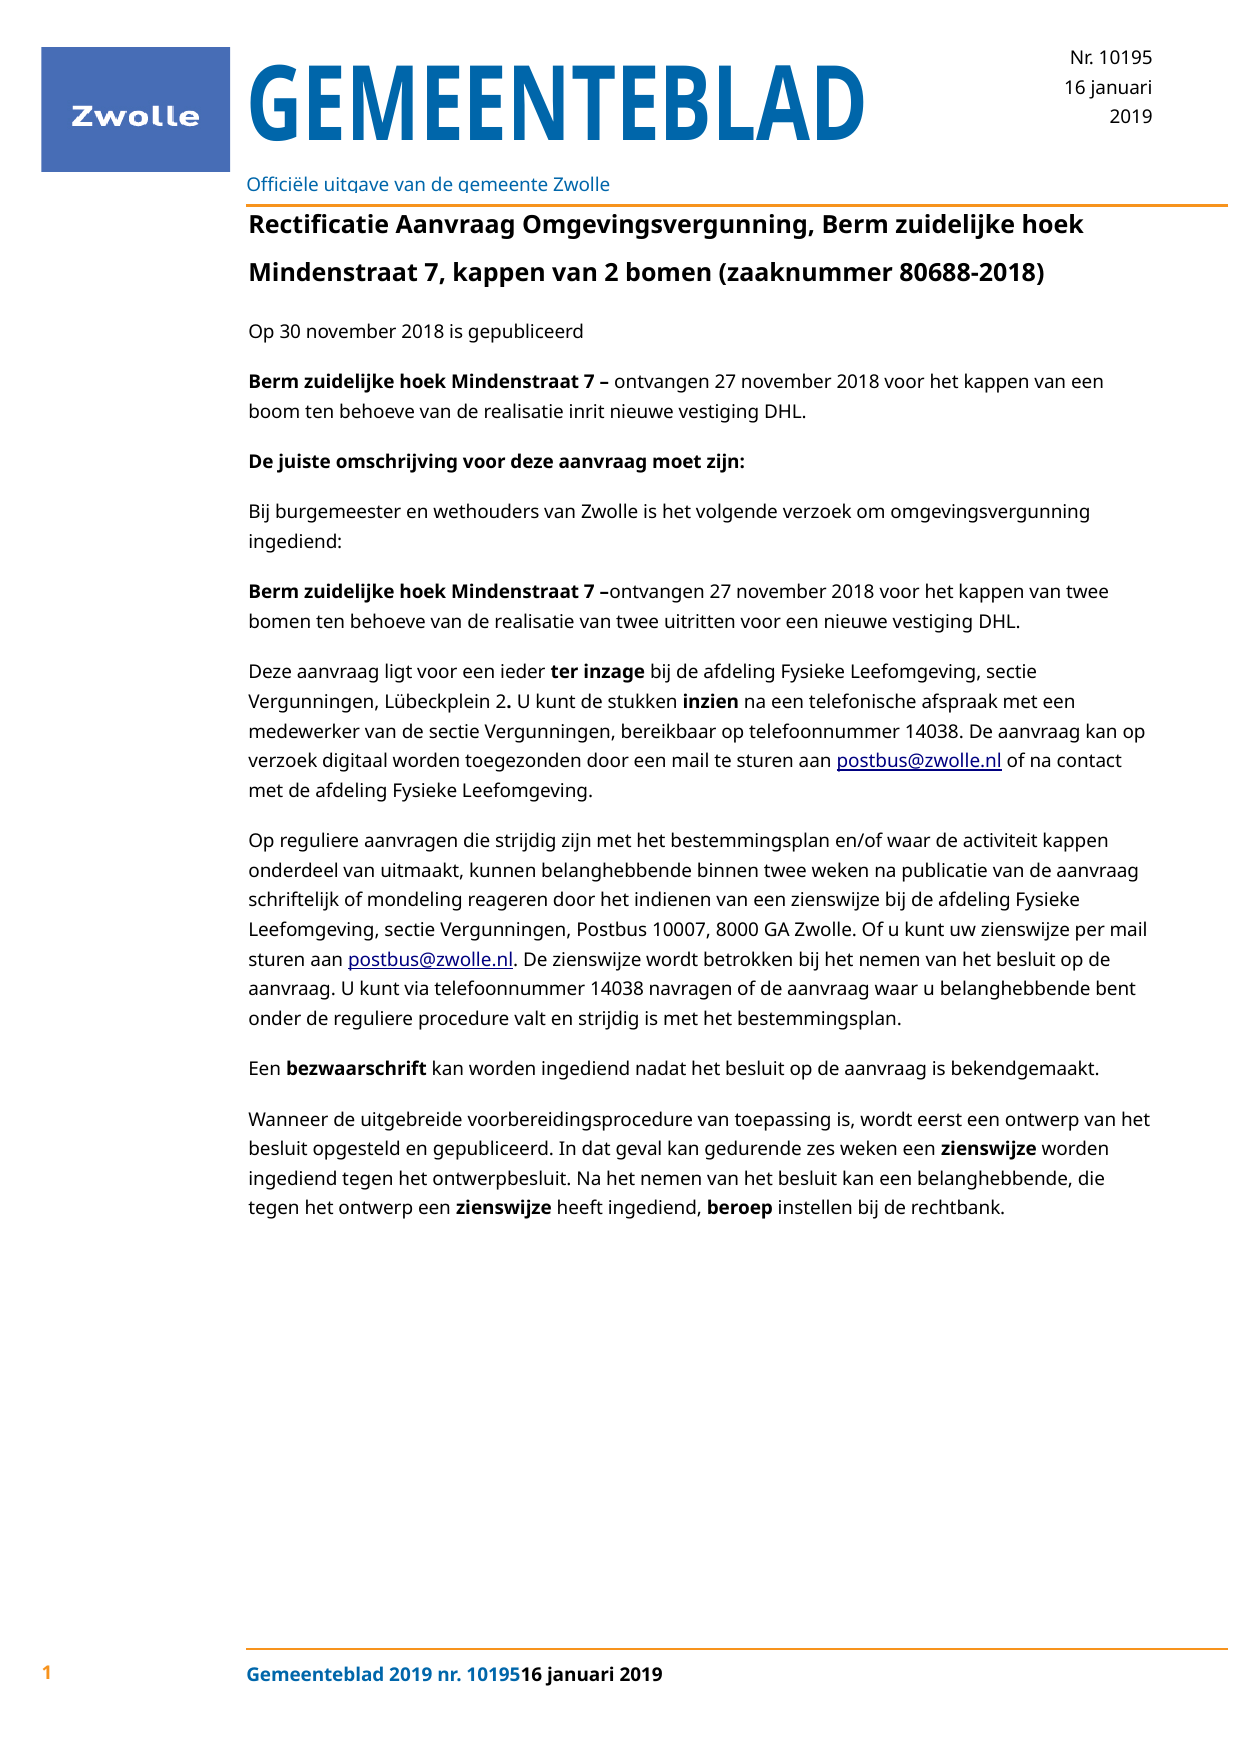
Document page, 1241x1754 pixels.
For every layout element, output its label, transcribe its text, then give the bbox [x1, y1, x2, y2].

text Op reguliere aanvragen die strijdig zijn met het bestemmingsplan en/of waar de activiteit kappen onderdeel van uitmaakt, kunnen belanghebbende binnen twee weken na publicatie van de aanvraag schriftelijk of mondeling reageren door het indienen van een zienswijze bij de afdeling Fysieke Leefomgeving, sectie Vergunningen, Postbus 10007, 8000 GA Zwolle. Of u kunt uw zienswijze per mail sturen aan postbus@zwolle.nl. De zienswijze wordt betrokken bij het nemen van het besluit op de aanvraag. U kunt via telefoonnummer 14038 navragen of de aanvraag waar u belanghebbende bent onder de reguliere procedure valt en strijdig is met het bestemmingsplan. [248, 827, 1152, 1031]
text Bij burgemeester en wethouders van Zwolle is het volgende verzoek om omgevingsvergunning ingediend: [248, 499, 1152, 554]
text Wanneer de uitgebreide voorbereidingsprocedure van toepassing is, wordt eerst een ontwerp van het besluit opgesteld en gepubliceerd. In dat geval kan gedurende zes weken een zienswijze worden ingediend tegen het ontwerpbesluit. Na het nemen van het besluit kan een belanghebbende, die tegen het ontwerp een zienswijze heeft ingediend, beroep instellen bij de rechtbank. [248, 1106, 1152, 1220]
text Een bezwaarschrift kan worden ingediend nadat het besluit op de aanvraag is bekendgemaakt. [248, 1055, 1152, 1081]
text De juiste omschrijving voor deze aanvraag moet zijn: [248, 448, 1152, 474]
text Berm zuidelijke hoek Mindenstraat 7 – ontvangen 27 november 2018 voor het kappen van een boom ten behoeve van de realisatie inrit nieuwe vestiging DHL. [248, 368, 1152, 424]
text Rectificatie Aanvraag Omgevingsvergunning, Berm zuidelijke hoek Mindenstraat 7, kappen van 2 bomen (zaaknummer 80688-2018) [248, 207, 1152, 288]
text Berm zuidelijke hoek Mindenstraat 7 –ontvangen 27 november 2018 voor het kappen van twee bomen ten behoeve van de realisatie van twee uitritten voor een nieuwe vestiging DHL. [248, 579, 1152, 634]
picture [41, 47, 231, 172]
text Op 30 november 2018 is gepubliceerd [248, 318, 1152, 344]
text Deze aanvraag ligt voor een ieder ter inzage bij de afdeling Fysieke Leefomgeving, sectie Vergunningen, Lübeckplein 2. U kunt de stukken inzien na een telefonische afspraak met een medewerker van de sectie Vergunningen, bereikbaar op telefoonnummer 14038. De aanvraag kan op verzoek digitaal worden toegezonden door een mail te sturen aan postbus@zwolle.nl of na contact met de afdeling Fysieke Leefomgeving. [248, 659, 1152, 803]
